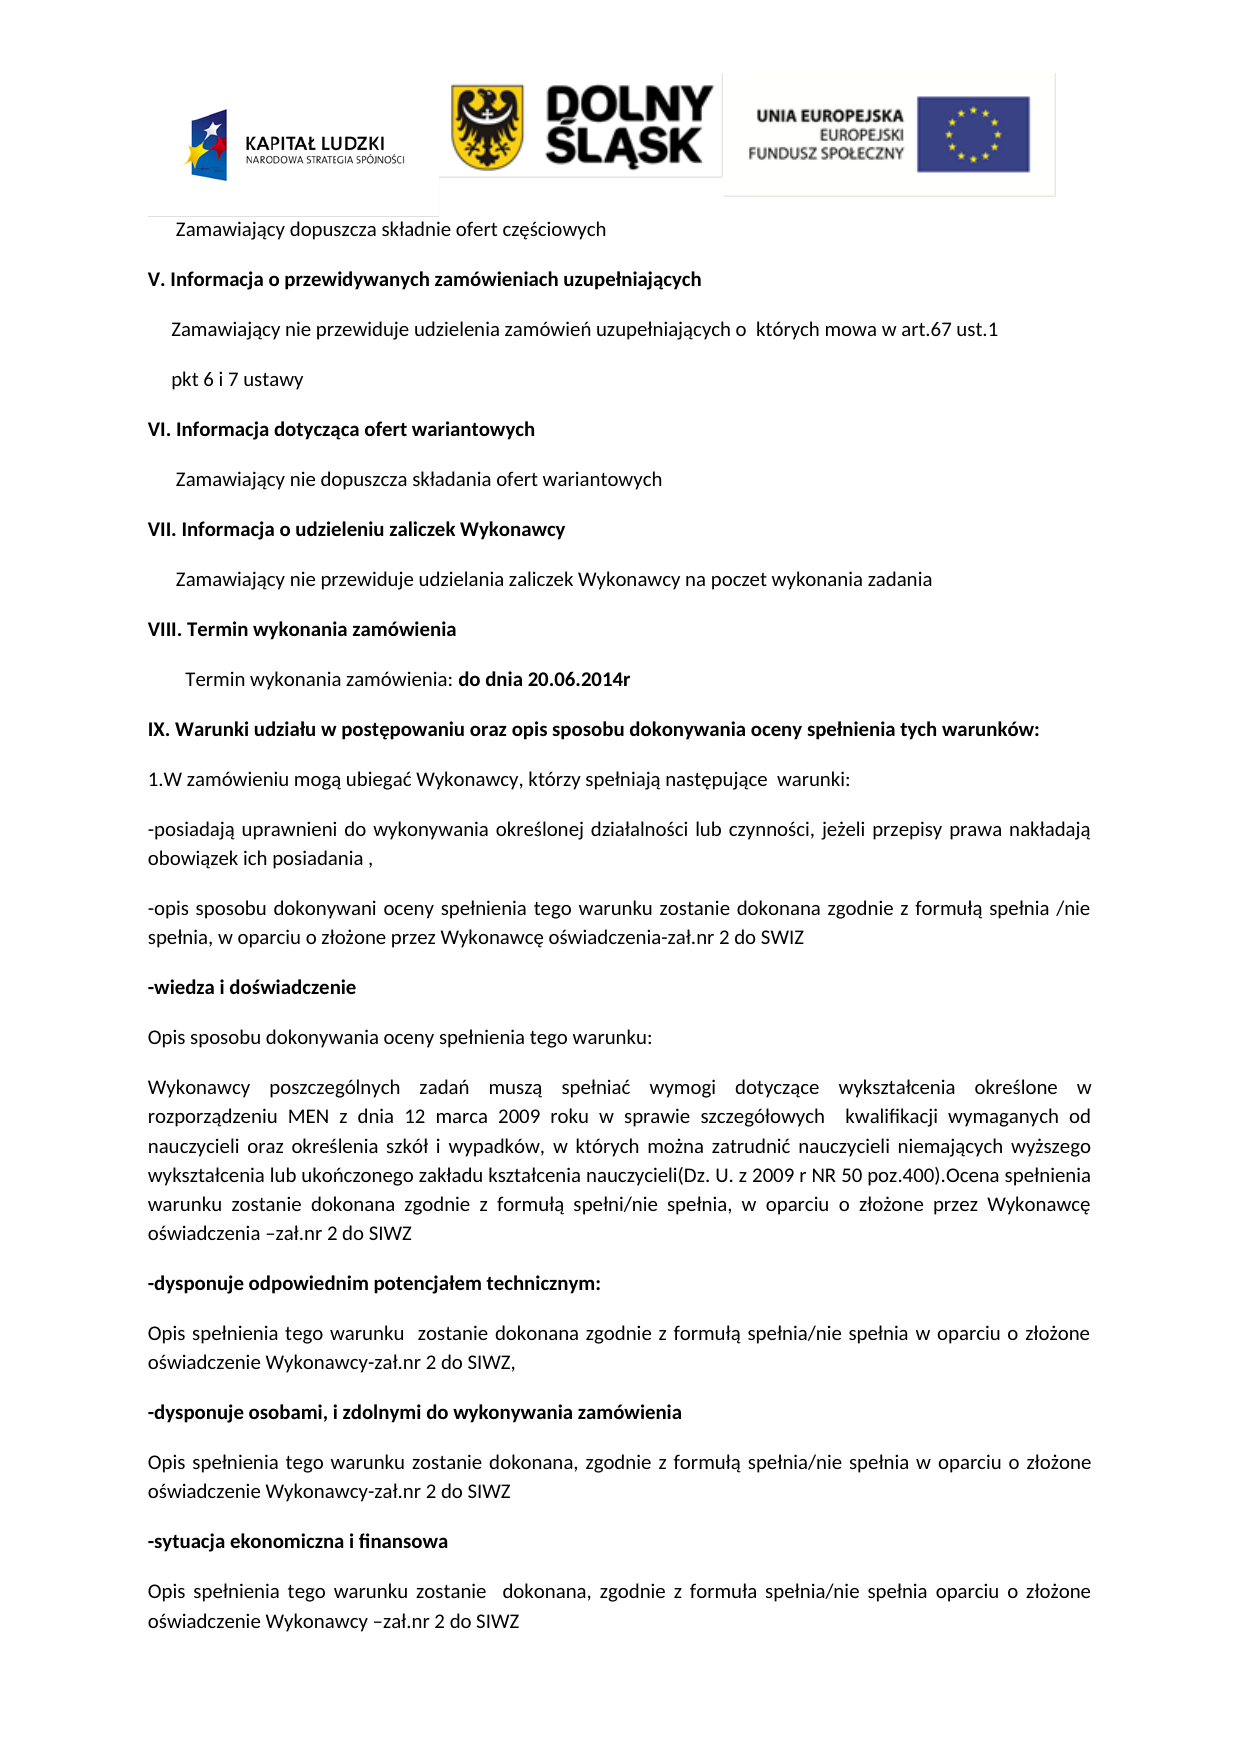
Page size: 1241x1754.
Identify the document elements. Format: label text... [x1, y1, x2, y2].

text 1.W zamówieniu mogą ubiegać Wykonawcy, którzy spełniają następujące warunki: [148, 766, 1093, 792]
text Zamawiający nie przewiduje udzielenia zamówień uzupełniających o których mowa w art.67 ust.1 [148, 316, 1093, 342]
text Opis spełnienia tego warunku zostanie dokonana zgodnie z formułą spełnia/nie spełnia w oparciu o złożone oświadczenie Wykonawcy-zał.nr 2 do SIWZ, [148, 1320, 1093, 1375]
text Termin wykonania zamówienia: do dnia 20.06.2014r [148, 666, 1093, 692]
text V. Informacja o przewidywanych zamówieniach uzupełniających [148, 266, 1093, 292]
text IX. Warunki udziału w postępowaniu oraz opis sposobu dokonywania oceny spełnienia tych warunków: [148, 716, 1093, 742]
text -opis sposobu dokonywani oceny spełnienia tego warunku zostanie dokonana zgodnie z formułą spełnia /nie spełnia, w oparciu o złożone przez Wykonawcę oświadczenia-zał.nr 2 do SWIZ [148, 895, 1093, 950]
text Zamawiający nie dopuszcza składania ofert wariantowych [148, 466, 1093, 492]
text Opis spełnienia tego warunku zostanie dokonana, zgodnie z formuła spełnia/nie spełnia oparciu o złożone oświadczenie Wykonawcy –zał.nr 2 do SIWZ [148, 1579, 1093, 1633]
text -wiedza i doświadczenie [148, 974, 1093, 1000]
text VI. Informacja dotycząca ofert wariantowych [148, 416, 1093, 442]
text Zamawiający nie przewiduje udzielania zaliczek Wykonawcy na poczet wykonania zadania [148, 566, 1093, 592]
text -posiadają uprawnieni do wykonywania określonej działalności lub czynności, jeżeli przepisy prawa nakładają obowiązek ich posiadania , [148, 816, 1093, 871]
text Opis spełnienia tego warunku zostanie dokonana, zgodnie z formułą spełnia/nie spełnia w oparciu o złożone oświadczenie Wykonawcy-zał.nr 2 do SIWZ [148, 1449, 1093, 1504]
text Opis sposobu dokonywania oceny spełnienia tego warunku: [148, 1024, 1093, 1050]
text VIII. Termin wykonania zamówienia [148, 616, 1093, 642]
text Zamawiający dopuszcza składnie ofert częściowych [148, 216, 1093, 242]
text pkt 6 i 7 ustawy [148, 366, 1093, 392]
text -dysponuje osobami, i zdolnymi do wykonywania zamówienia [148, 1399, 1093, 1425]
text VII. Informacja o udzieleniu zaliczek Wykonawcy [148, 516, 1093, 542]
text Wykonawcy poszczególnych zadań muszą spełniać wymogi dotyczące wykształcenia określone w rozporządzeniu MEN z dnia 12 marca 2009 roku w sprawie szczegółowych kwalifikacji wymaganych od nauczycieli oraz określenia szkół i wypadków, w których można zatrudnić nauczycieli niemających wyższego wykształcenia lub ukończonego zakładu kształcenia nauczycieli(Dz. U. z 2009 r NR 50 poz.400).Ocena spełnienia warunku zostanie dokonana zgodnie z formułą spełni/nie spełnia, w oparciu o złożone przez Wykonawcę oświadczenia –zał.nr 2 do SIWZ [148, 1074, 1093, 1246]
text -sytuacja ekonomiczna i finansowa [148, 1529, 1093, 1554]
text -dysponuje odpowiednim potencjałem technicznym: [148, 1270, 1093, 1296]
